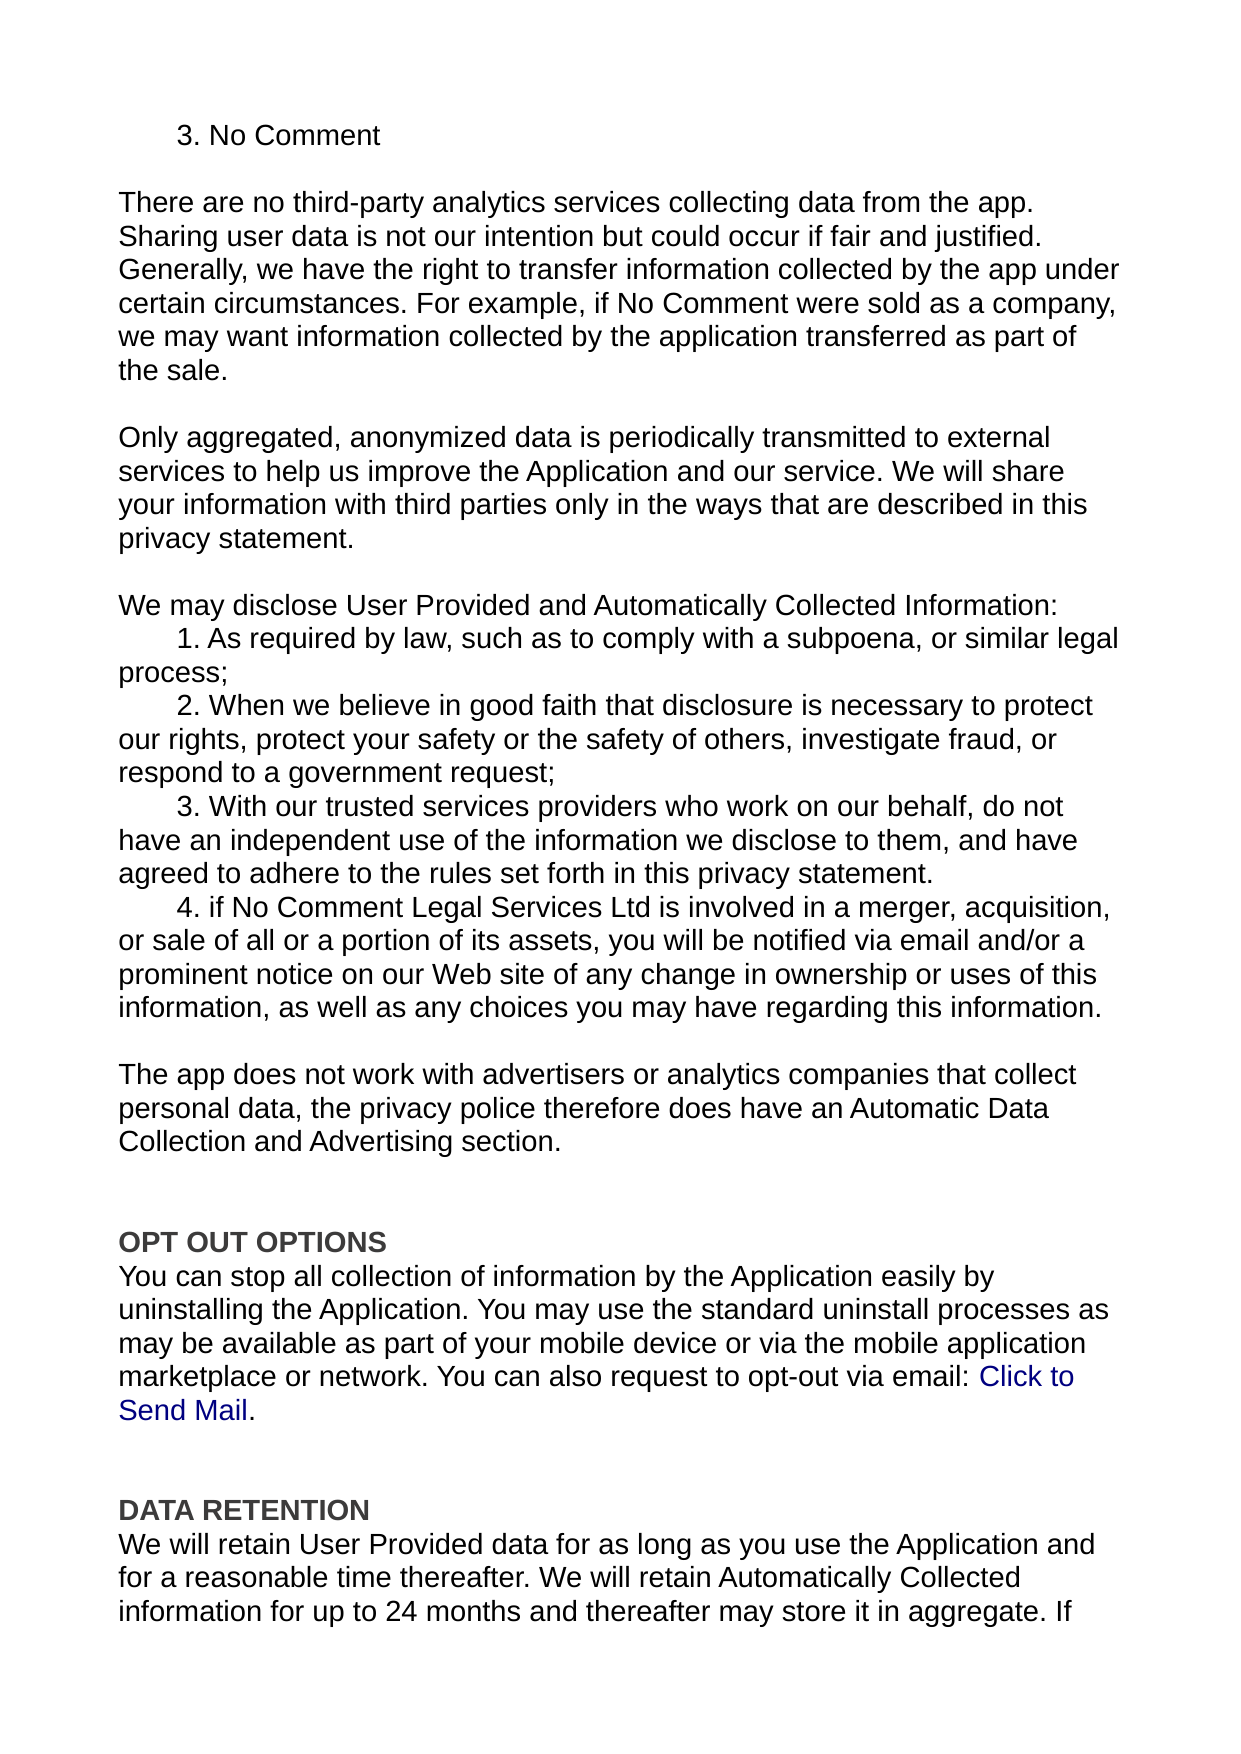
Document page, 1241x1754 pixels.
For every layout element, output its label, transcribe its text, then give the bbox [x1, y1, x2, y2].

table_cell DATA RETENTION We will retain User Provided data for as long as you use the Application and for a reasonable time thereafter. We will retain Automatically Collected information for up to 24 months and thereafter may store it in aggregate. If [118, 1460, 1122, 1627]
table_cell [118, 1158, 1122, 1191]
table_cell 3. No Comment There are no third-party analytics services collecting data from the app. Sharing user data is not our intention but could occur if fair and justified. Generally, we have the right to transfer information collected by the app under certain circumstances. For example, if No Comment were sold as a company, we may want information collected by the application transferred as part of the sale. Only aggregated, anonymized data is periodically transmitted to external services to help us improve the Application and our service. We will share your information with third parties only in the ways that are described in this privacy statement. We may disclose User Provided and Automatically Collected Information: 1. As required by law, such as to comply with a subpoena, or similar legal process; 2. When we believe in good faith that disclosure is necessary to protect our rights, protect your safety or the safety of others, investigate fraud, or respond to a government request; 3. With our trusted services providers who work on our behalf, do not have an independent use of the information we disclose to them, and have agreed to adhere to the rules set forth in this privacy statement. 4. if No Comment Legal Services Ltd is involved in a merger, acquisition, or sale of all or a portion of its assets, you will be notified via email and/or a prominent notice on our Web site of any change in ownership or uses of this information, as well as any choices you may have regarding this information. The app does not work with advertisers or analytics companies that collect personal data, the privacy police therefore does have an Automatic Data Collection and Advertising section. [118, 118, 1122, 1158]
table_cell [118, 1426, 1122, 1460]
table_cell OPT OUT OPTIONS You can stop all collection of information by the Application easily by uninstalling the Application. You may use the standard uninstall processes as may be available as part of your mobile device or via the mobile application marketplace or network. You can also request to opt-out via email: Click to Send Mail. [118, 1191, 1122, 1426]
